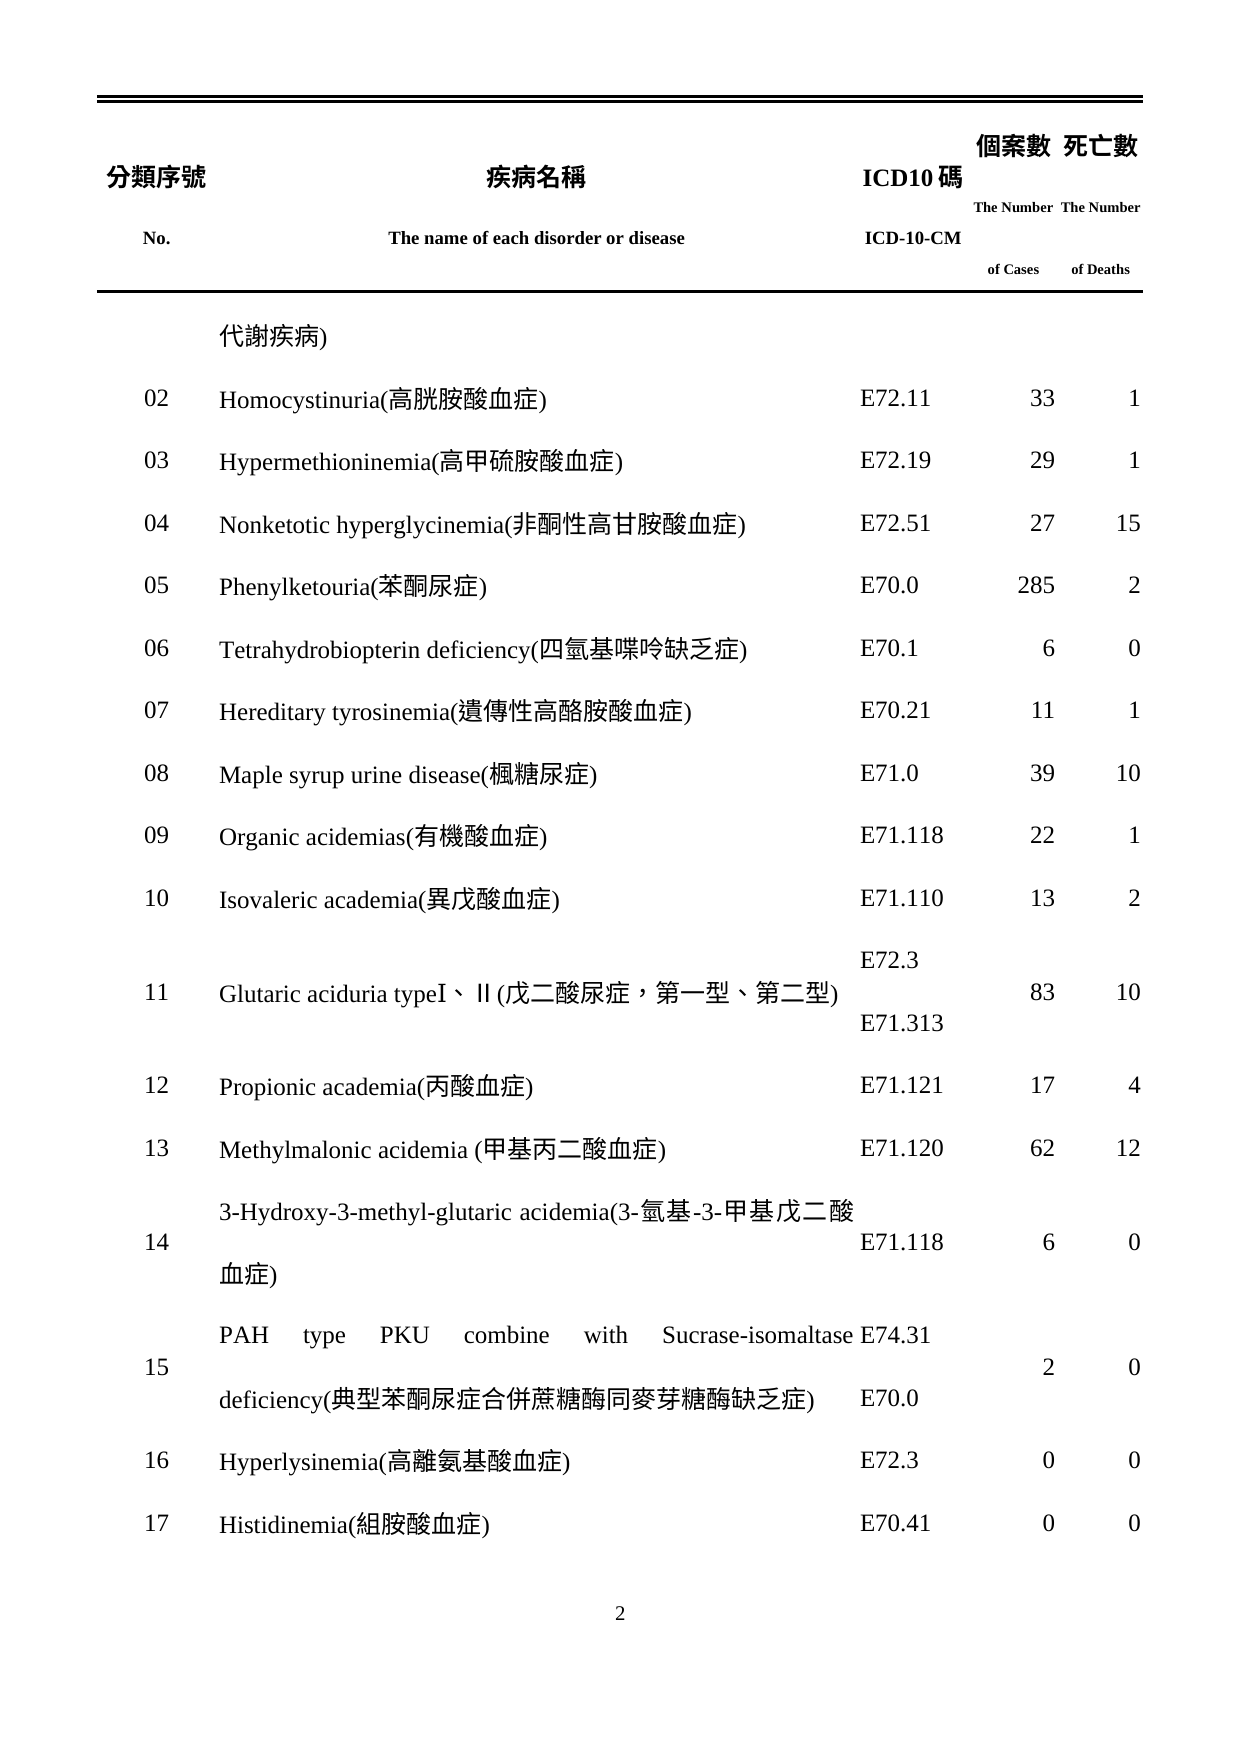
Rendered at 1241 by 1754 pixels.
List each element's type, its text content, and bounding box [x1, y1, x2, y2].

table_cell E71.118 [857, 1168, 969, 1293]
table_cell 15 [1058, 481, 1143, 543]
table_cell 0 [969, 1418, 1057, 1481]
table_cell 17 [969, 1043, 1057, 1106]
table_cell 6 [969, 606, 1057, 668]
table_cell 0 [969, 1481, 1057, 1543]
table_cell 2 [969, 1293, 1057, 1418]
table_cell 17 [97, 1481, 216, 1543]
table_cell 39 [969, 731, 1057, 793]
table_cell [1058, 293, 1143, 356]
table_cell E71.110 [857, 856, 969, 918]
table_cell E71.121 [857, 1043, 969, 1106]
table_cell 代謝疾病) [216, 293, 857, 356]
table_cell 02 [97, 356, 216, 418]
table_cell 4 [1058, 1043, 1143, 1106]
table_cell E71.0 [857, 731, 969, 793]
table_cell 62 [969, 1106, 1057, 1168]
table_cell 285 [969, 543, 1057, 606]
table_cell 3-Hydroxy-3-methyl-glutaric acidemia(3-氫基-3-甲基戊二酸血症) [216, 1168, 857, 1293]
table_header 分類序號 No. [97, 103, 216, 290]
table_cell 10 [1058, 731, 1143, 793]
table_cell Hypermethioninemia(高甲硫胺酸血症) [216, 418, 857, 481]
table_cell 83 [969, 918, 1057, 1043]
table_cell 13 [969, 856, 1057, 918]
table_cell E70.1 [857, 606, 969, 668]
table_cell 13 [97, 1106, 216, 1168]
table_cell Homocystinuria(高胱胺酸血症) [216, 356, 857, 418]
table_cell 10 [1058, 918, 1143, 1043]
table_cell Maple syrup urine disease(楓糖尿症) [216, 731, 857, 793]
table_cell 11 [969, 668, 1057, 731]
table_cell Methylmalonic acidemia (甲基丙二酸血症) [216, 1106, 857, 1168]
table_cell 1 [1058, 418, 1143, 481]
table_cell 10 [97, 856, 216, 918]
table_cell 2 [1058, 543, 1143, 606]
table_cell 27 [969, 481, 1057, 543]
table_cell 12 [1058, 1106, 1143, 1168]
table_cell 0 [1058, 606, 1143, 668]
table_cell [969, 293, 1057, 356]
table_cell 03 [97, 418, 216, 481]
table_cell 06 [97, 606, 216, 668]
table_cell 11 [97, 918, 216, 1043]
table_cell PAH type PKU combine with Sucrase-isomaltase deficiency(典型苯酮尿症合併蔗糖酶同麥芽糖酶缺乏症) [216, 1293, 857, 1418]
table_cell 15 [97, 1293, 216, 1418]
table_cell Isovaleric academia(異戊酸血症) [216, 856, 857, 918]
table_cell Nonketotic hyperglycinemia(非酮性高甘胺酸血症) [216, 481, 857, 543]
table_cell 09 [97, 793, 216, 856]
table_cell E70.0 [857, 543, 969, 606]
table_cell 6 [969, 1168, 1057, 1293]
table_cell E70.41 [857, 1481, 969, 1543]
table_cell 16 [97, 1418, 216, 1481]
table_cell Histidinemia(組胺酸血症) [216, 1481, 857, 1543]
table_cell 0 [1058, 1293, 1143, 1418]
table_cell [857, 293, 969, 356]
table_cell 33 [969, 356, 1057, 418]
table_cell E71.118 [857, 793, 969, 856]
table_cell 2 [1058, 856, 1143, 918]
table_header 個案數 The Number of Cases [969, 103, 1057, 290]
table_header 疾病名稱 The name of each disorder or disease [216, 103, 857, 290]
table_cell Organic acidemias(有機酸血症) [216, 793, 857, 856]
table_header ICD10碼 ICD-10-CM [857, 103, 969, 290]
table_cell E70.21 [857, 668, 969, 731]
table_cell E72.11 [857, 356, 969, 418]
table_cell 22 [969, 793, 1057, 856]
table_cell Phenylketouria(苯酮尿症) [216, 543, 857, 606]
table_cell [97, 293, 216, 356]
table_cell 0 [1058, 1481, 1143, 1543]
table_cell Hyperlysinemia(高離氨基酸血症) [216, 1418, 857, 1481]
table_cell 07 [97, 668, 216, 731]
table_cell 1 [1058, 668, 1143, 731]
table_cell 12 [97, 1043, 216, 1106]
table_cell E72.3 E71.313 [857, 918, 969, 1043]
table_cell 1 [1058, 356, 1143, 418]
table_cell E74.31 E70.0 [857, 1293, 969, 1418]
table_cell Tetrahydrobiopterin deficiency(四氫基喋呤缺乏症) [216, 606, 857, 668]
table_cell Propionic academia(丙酸血症) [216, 1043, 857, 1106]
table_cell E72.3 [857, 1418, 969, 1481]
table_cell Glutaric aciduria typeⅠ、Ⅱ(戊二酸尿症，第一型、第二型) [216, 918, 857, 1043]
table_cell 29 [969, 418, 1057, 481]
table_cell 0 [1058, 1168, 1143, 1293]
table_cell 04 [97, 481, 216, 543]
table_cell E72.51 [857, 481, 969, 543]
table_cell Hereditary tyrosinemia(遺傳性高酪胺酸血症) [216, 668, 857, 731]
table_cell E71.120 [857, 1106, 969, 1168]
table_header 死亡數 The Number of Deaths [1058, 103, 1143, 290]
table_cell 08 [97, 731, 216, 793]
table_cell E72.19 [857, 418, 969, 481]
table_cell 1 [1058, 793, 1143, 856]
table_cell 05 [97, 543, 216, 606]
table_cell 0 [1058, 1418, 1143, 1481]
table_cell 14 [97, 1168, 216, 1293]
